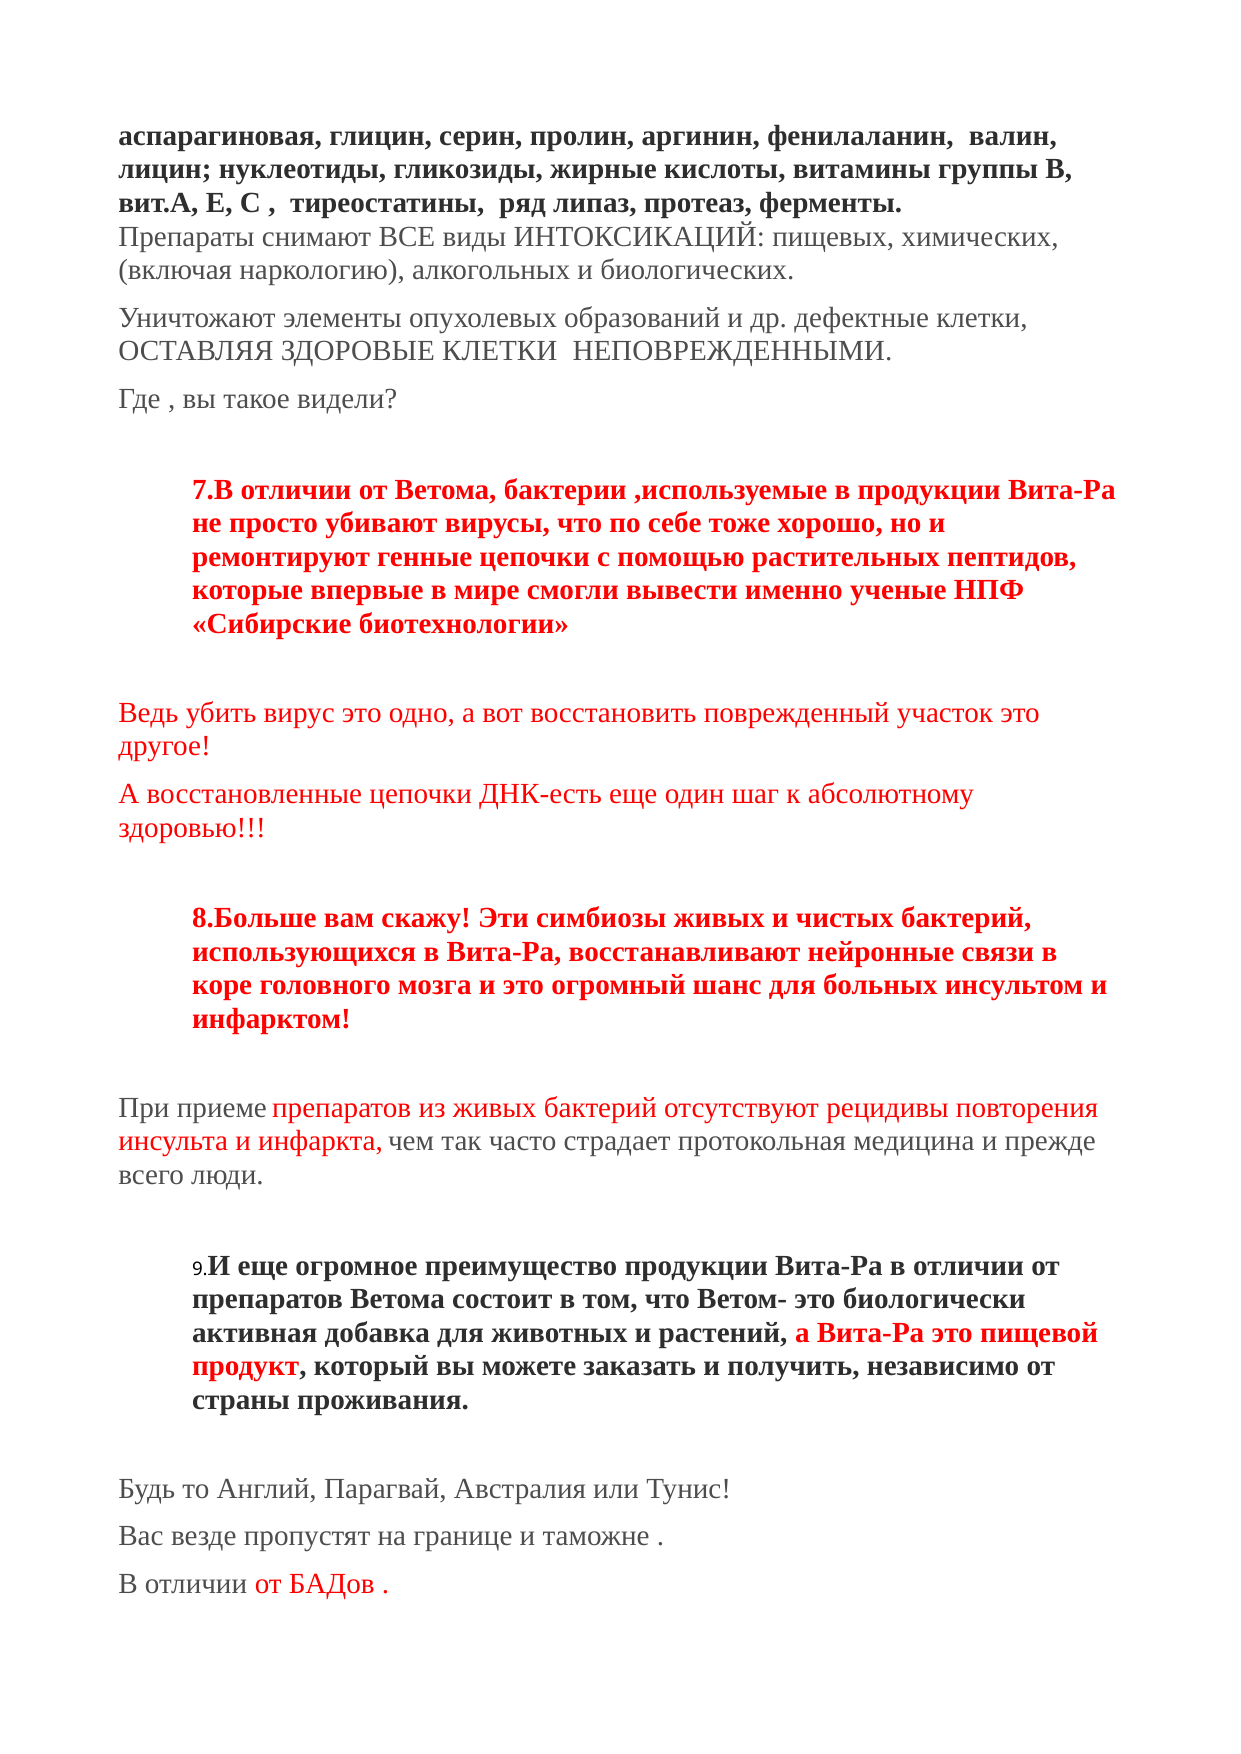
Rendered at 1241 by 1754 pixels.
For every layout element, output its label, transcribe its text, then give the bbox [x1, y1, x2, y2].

text Ведь убить вирус это одно, а вот восстановить поврежденный участок это другое! [118, 695, 1122, 762]
text Уничтожают элементы опухолевых образований и др. дефектные клетки, ОСТАВЛЯЯ ЗДОРОВЫЕ КЛЕТКИ НЕПОВРЕЖДЕННЫМИ. [118, 300, 1122, 367]
text Будь то Англий, Парагвай, Австралия или Тунис! [118, 1471, 1122, 1504]
list Больше вам скажу! Эти симбиозы живых и чистых бактерий, использующихся в Вита-Ра, восстанавливают нейронные связи в коре головного мозга и это огромный шанс для больных инсультом и инфарктом! [118, 900, 1122, 1034]
text В отличии от БАДов . [118, 1566, 1122, 1600]
list И еще огромное преимущество продукции Вита-Ра в отличии от препаратов Ветома состоит в том, что Ветом- это биологически активная добавка для животных и растений, а Вита-Ра это пищевой продукт, который вы можете заказать и получить, независимо от страны проживания. [118, 1248, 1122, 1415]
text Препараты снимают ВСЕ виды ИНТОКСИКАЦИЙ: пищевых, химических, (включая наркологию), алкогольных и биологических. [118, 219, 1122, 286]
text Где , вы такое видели? [118, 381, 1122, 415]
list В отличии от Ветома, бактерии ,используемые в продукции Вита-Ра не просто убивают вирусы, что по себе тоже хорошо, но и ремонтируют генные цепочки с помощью растительных пептидов, которые впервые в мире смогли вывести именно ученые НПФ «Сибирские биотехнологии» [118, 472, 1122, 639]
text Вас везде пропустят на границе и таможне . [118, 1518, 1122, 1552]
text аспарагиновая, глицин, серин, пролин, аргинин, фенилаланин, валин, лицин; нуклеотиды, гликозиды, жирные кислоты, витамины группы В, вит.А, Е, С , тиреостатины, ряд липаз, протеаз, ферменты. [118, 118, 1122, 219]
text А восстановленные цепочки ДНК-есть еще один шаг к абсолютному здоровью!!! [118, 776, 1122, 843]
text При приеме препаратов из живых бактерий отсутствуют рецидивы повторения инсульта и инфаркта, чем так часто страдает протокольная медицина и прежде всего люди. [118, 1090, 1122, 1191]
